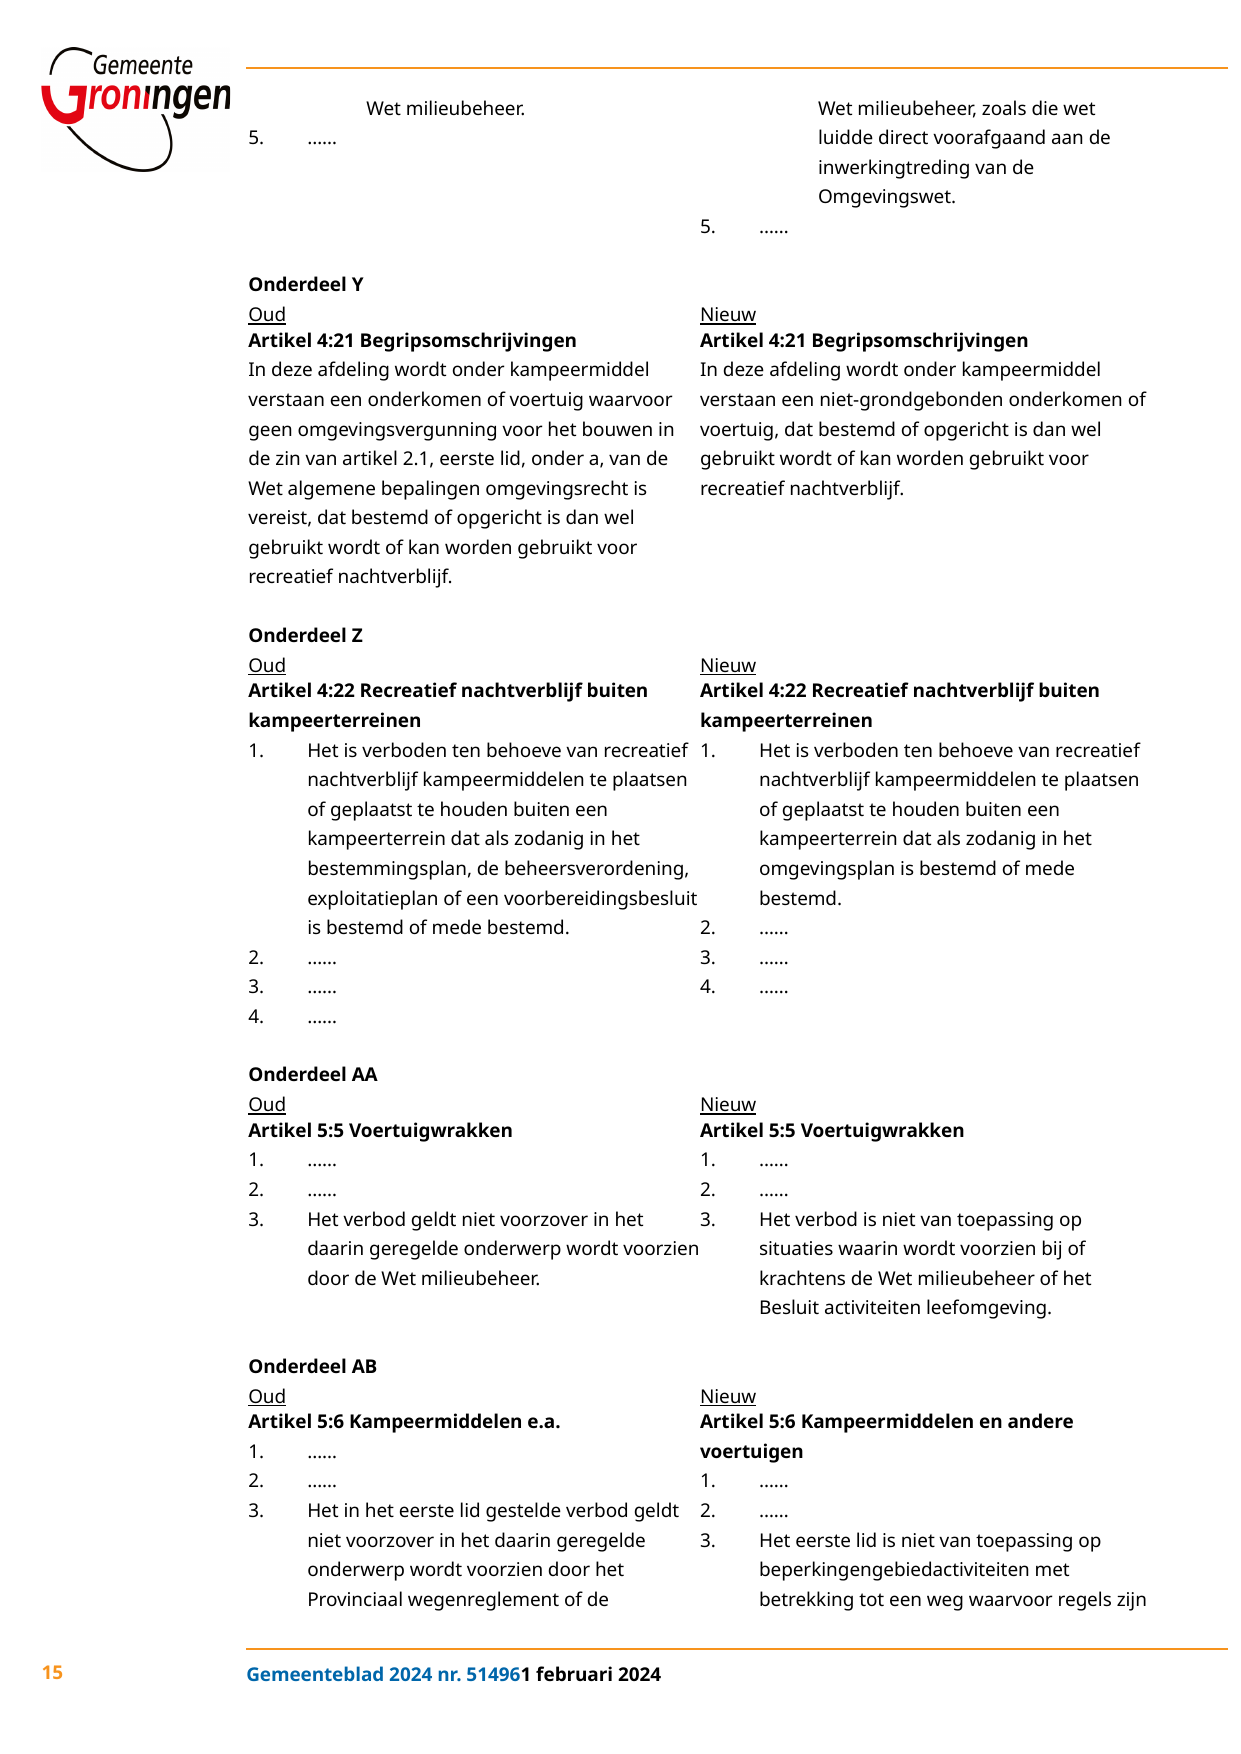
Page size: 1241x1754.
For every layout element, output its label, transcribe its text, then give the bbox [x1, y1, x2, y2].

text Onderdeel Y [248, 272, 1152, 297]
table_header Oud [248, 652, 700, 678]
table_cell Artikel 5:5 Voertuigwrakken …… …… Het verbod is niet van toepassing op situaties waarin wordt voorzien bij of krachtens de Wet milieubeheer of het Besluit activiteiten leefomgeving. [700, 1117, 1152, 1320]
text Onderdeel Z [248, 622, 1152, 648]
table_cell Artikel 4:22 Recreatief nachtverblijf buiten kampeerterreinen Het is verboden ten behoeve van recreatief nachtverblijf kampeermiddelen te plaatsen of geplaatst te houden buiten een kampeerterrein dat als zodanig in het bestemmingsplan, de beheersverordening, exploitatieplan of een voorbereidingsbesluit is bestemd of mede bestemd. …… …… …… [248, 678, 700, 1029]
text Onderdeel AA [248, 1062, 1152, 1087]
table_header Nieuw [700, 1383, 1152, 1408]
table_cell Artikel 4:21 Begripsomschrijvingen In deze afdeling wordt onder kampeermiddel verstaan een onderkomen of voertuig waarvoor geen omgevingsvergunning voor het bouwen in de zin van artikel 2.1, eerste lid, onder a, van de Wet algemene bepalingen omgevingsrecht is vereist, dat bestemd of opgericht is dan wel gebruikt wordt of kan worden gebruikt voor recreatief nachtverblijf. [248, 327, 700, 589]
table_cell Artikel 4:20 Vergunningsplicht handelsreclame …… …… …… Het verbod in het eerste lid geldt niet voor: …… …… …… voor zover in het daarin geregelde onderwerp wordt voorzien door de Provinciale Omgevingsverordening; De weigeringsgrond van het derde lid, onder b en c, geldt niet voor zover in het daarin geregelde onderwerp wordt voorzien door de Wet milieubeheer. …… [248, 95, 700, 239]
table_header Nieuw [700, 301, 1152, 327]
text Onderdeel AB [248, 1353, 1152, 1379]
table_header Oud [248, 1091, 700, 1117]
table_cell Artikel 4:21 Begripsomschrijvingen In deze afdeling wordt onder kampeermiddel verstaan een niet-grondgebonden onderkomen of voertuig, dat bestemd of opgericht is dan wel gebruikt wordt of kan worden gebruikt voor recreatief nachtverblijf. [700, 327, 1152, 589]
table_cell Artikel 5:5 Voertuigwrakken …… …… Het verbod geldt niet voorzover in het daarin geregelde onderwerp wordt voorzien door de Wet milieubeheer. [248, 1117, 700, 1320]
table_header Nieuw [700, 1091, 1152, 1117]
table_cell Artikel 4:20 Vergunningsplicht handelsreclame …… …… …… Het verbod in het eerste lid geldt niet voor: …… …… …… voor zover in het daarin geregelde onderwerp wordt voorzien door de provinciale omgevingsverordening; De weigeringsgrond van het derde lid, onder b en c, geldt niet voor zover in het daarin geregelde onderwerp wordt voorzien door de Wet milieubeheer, zoals die wet luidde direct voorafgaand aan de inwerkingtreding van de Omgevingswet. …… [700, 95, 1152, 239]
table_cell Artikel 4:22 Recreatief nachtverblijf buiten kampeerterreinen Het is verboden ten behoeve van recreatief nachtverblijf kampeermiddelen te plaatsen of geplaatst te houden buiten een kampeerterrein dat als zodanig in het omgevingsplan is bestemd of mede bestemd. …… …… …… [700, 678, 1152, 1029]
table_header Oud [248, 1383, 700, 1408]
table_header Nieuw [700, 652, 1152, 678]
table_cell Artikel 5:6 Kampeermiddelen e.a. …… …… Het in het eerste lid gestelde verbod geldt niet voorzover in het daarin geregelde onderwerp wordt voorzien door het Provinciaal wegenreglement of de [248, 1409, 700, 1612]
picture [41, 47, 231, 172]
table_header Oud [248, 301, 700, 327]
table_cell Artikel 5:6 Kampeermiddelen en andere voertuigen …… …… Het eerste lid is niet van toepassing op beperkingengebiedactiviteiten met betrekking tot een weg waarvoor regels zijn [700, 1409, 1152, 1612]
